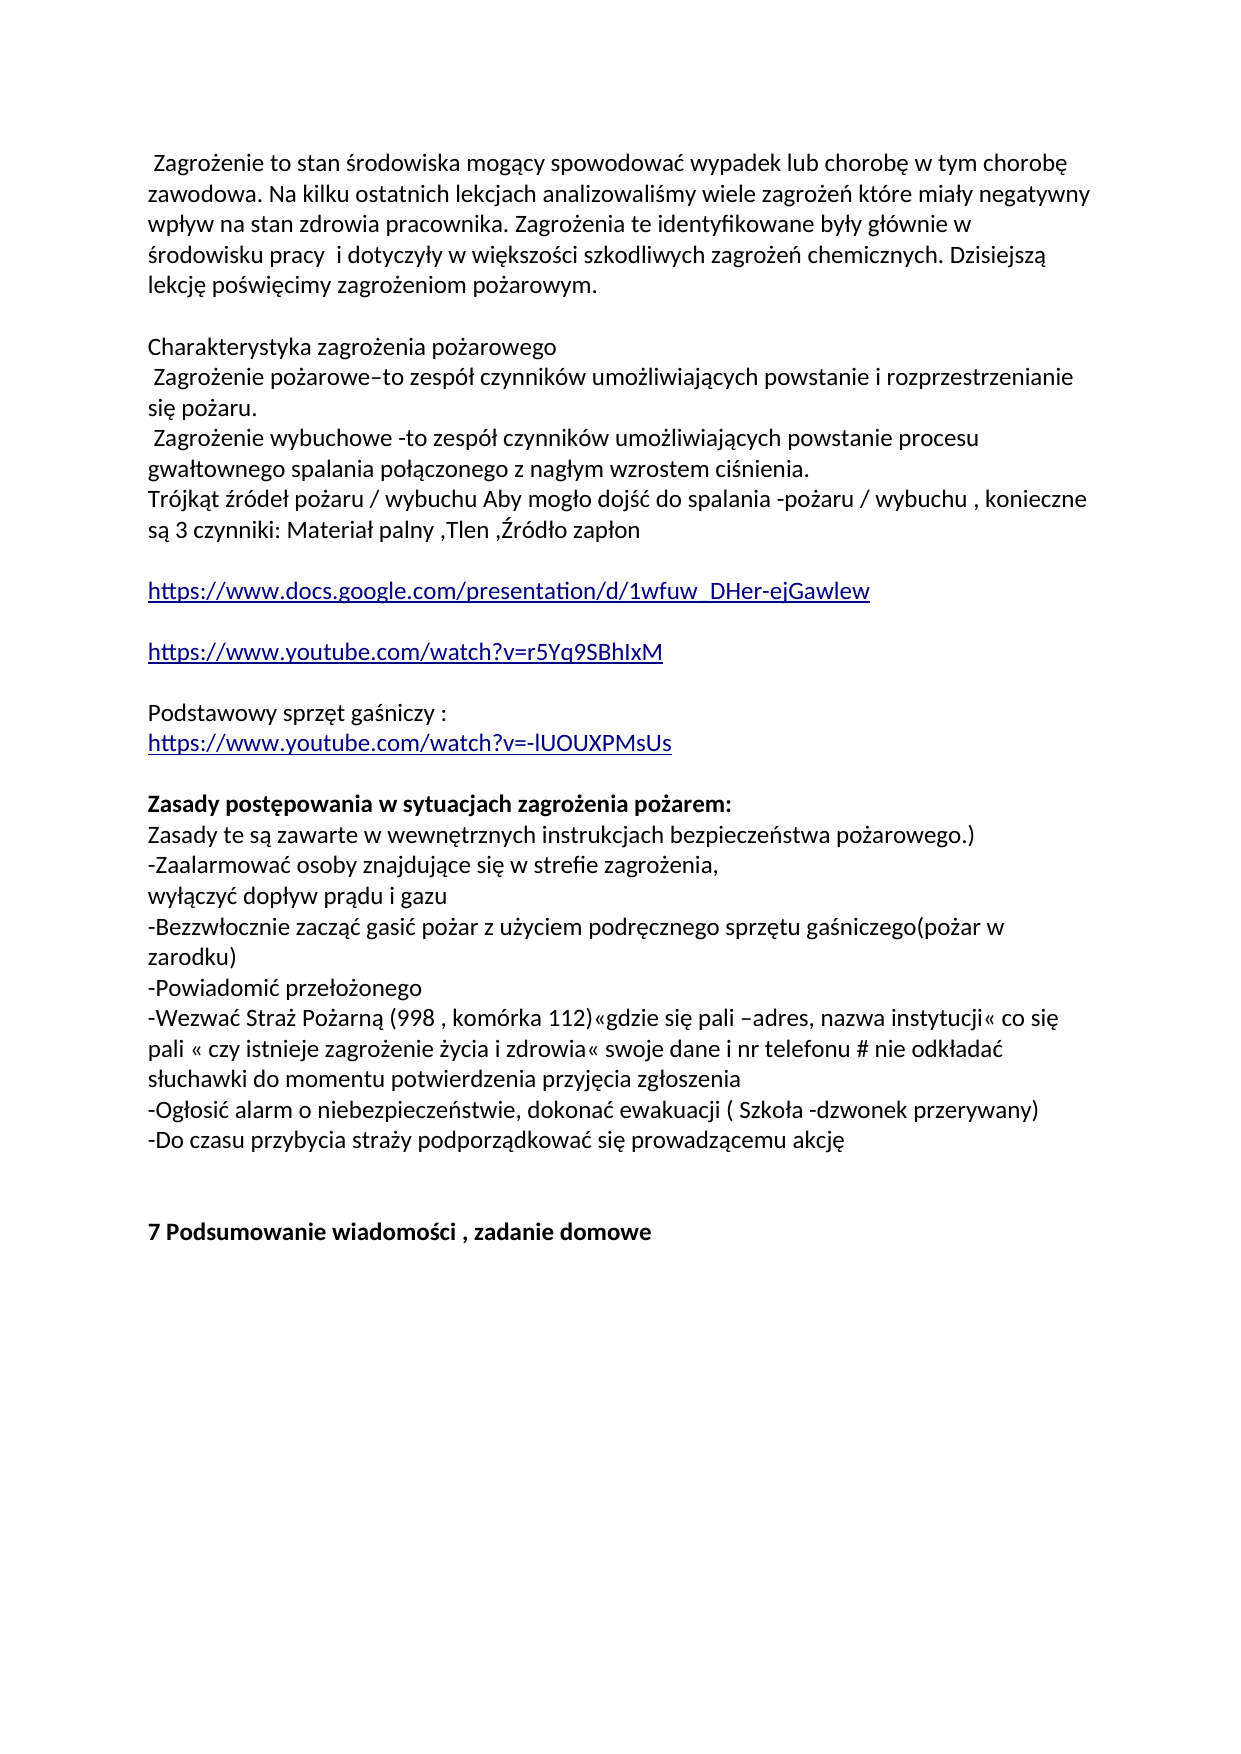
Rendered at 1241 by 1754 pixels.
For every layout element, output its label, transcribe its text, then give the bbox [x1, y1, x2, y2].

text -Zaalarmować osoby znajdujące się w strefie zagrożenia, [148, 849, 1093, 880]
text -Do czasu przybycia straży podporządkować się prowadzącemu akcję [148, 1124, 1093, 1155]
text 7 Podsumowanie wiadomości , zadanie domowe [148, 1216, 1093, 1246]
text wyłączyć dopływ prądu i gazu [148, 880, 1093, 911]
text -Powiadomić przełożonego [148, 972, 1093, 1002]
text Zasady te są zawarte w wewnętrznych instrukcjach bezpieczeństwa pożarowego.) [148, 819, 1093, 849]
text -Bezzwłocznie zacząć gasić pożar z użyciem podręcznego sprzętu gaśniczego(pożar w zarodku) [148, 911, 1093, 972]
text Charakterystyka zagrożenia pożarowego [148, 331, 1093, 361]
text Zasady postępowania w sytuacjach zagrożenia pożarem: [148, 788, 1093, 819]
text Trójkąt źródeł pożaru / wybuchu Aby mogło dojść do spalania -pożaru / wybuchu , konieczne są 3 czynniki: Materiał palny ,Tlen ,Źródło zapłon [148, 483, 1093, 544]
text Zagrożenie wybuchowe -to zespół czynników umożliwiających powstanie procesu gwałtownego spalania połączonego z nagłym wzrostem ciśnienia. [148, 422, 1093, 483]
text -Wezwać Straż Pożarną (998 , komórka 112)«gdzie się pali –adres, nazwa instytucji« co się pali « czy istnieje zagrożenie życia i zdrowia« swoje dane i nr telefonu # nie odkładać słuchawki do momentu potwierdzenia przyjęcia zgłoszenia [148, 1002, 1093, 1094]
text https://www.docs.google.com/presentation/d/1wfuw_DHer-ejGawlew [148, 575, 1093, 605]
text https://www.youtube.com/watch?v=r5Yq9SBhIxM [148, 636, 1093, 666]
text -Ogłosić alarm o niebezpieczeństwie, dokonać ewakuacji ( Szkoła -dzwonek przerywany) [148, 1094, 1093, 1124]
text Zagrożenie to stan środowiska mogący spowodować wypadek lub chorobę w tym chorobę zawodowa. Na kilku ostatnich lekcjach analizowaliśmy wiele zagrożeń które miały negatywny wpływ na stan zdrowia pracownika. Zagrożenia te identyfikowane były głównie w środowisku pracy i dotyczyły w większości szkodliwych zagrożeń chemicznych. Dzisiejszą lekcję poświęcimy zagrożeniom pożarowym. [148, 148, 1093, 300]
text Podstawowy sprzęt gaśniczy : [148, 697, 1093, 727]
text https://www.youtube.com/watch?v=-lUOUXPMsUs [148, 727, 1093, 758]
text Zagrożenie pożarowe–to zespół czynników umożliwiających powstanie i rozprzestrzenianie się pożaru. [148, 361, 1093, 422]
